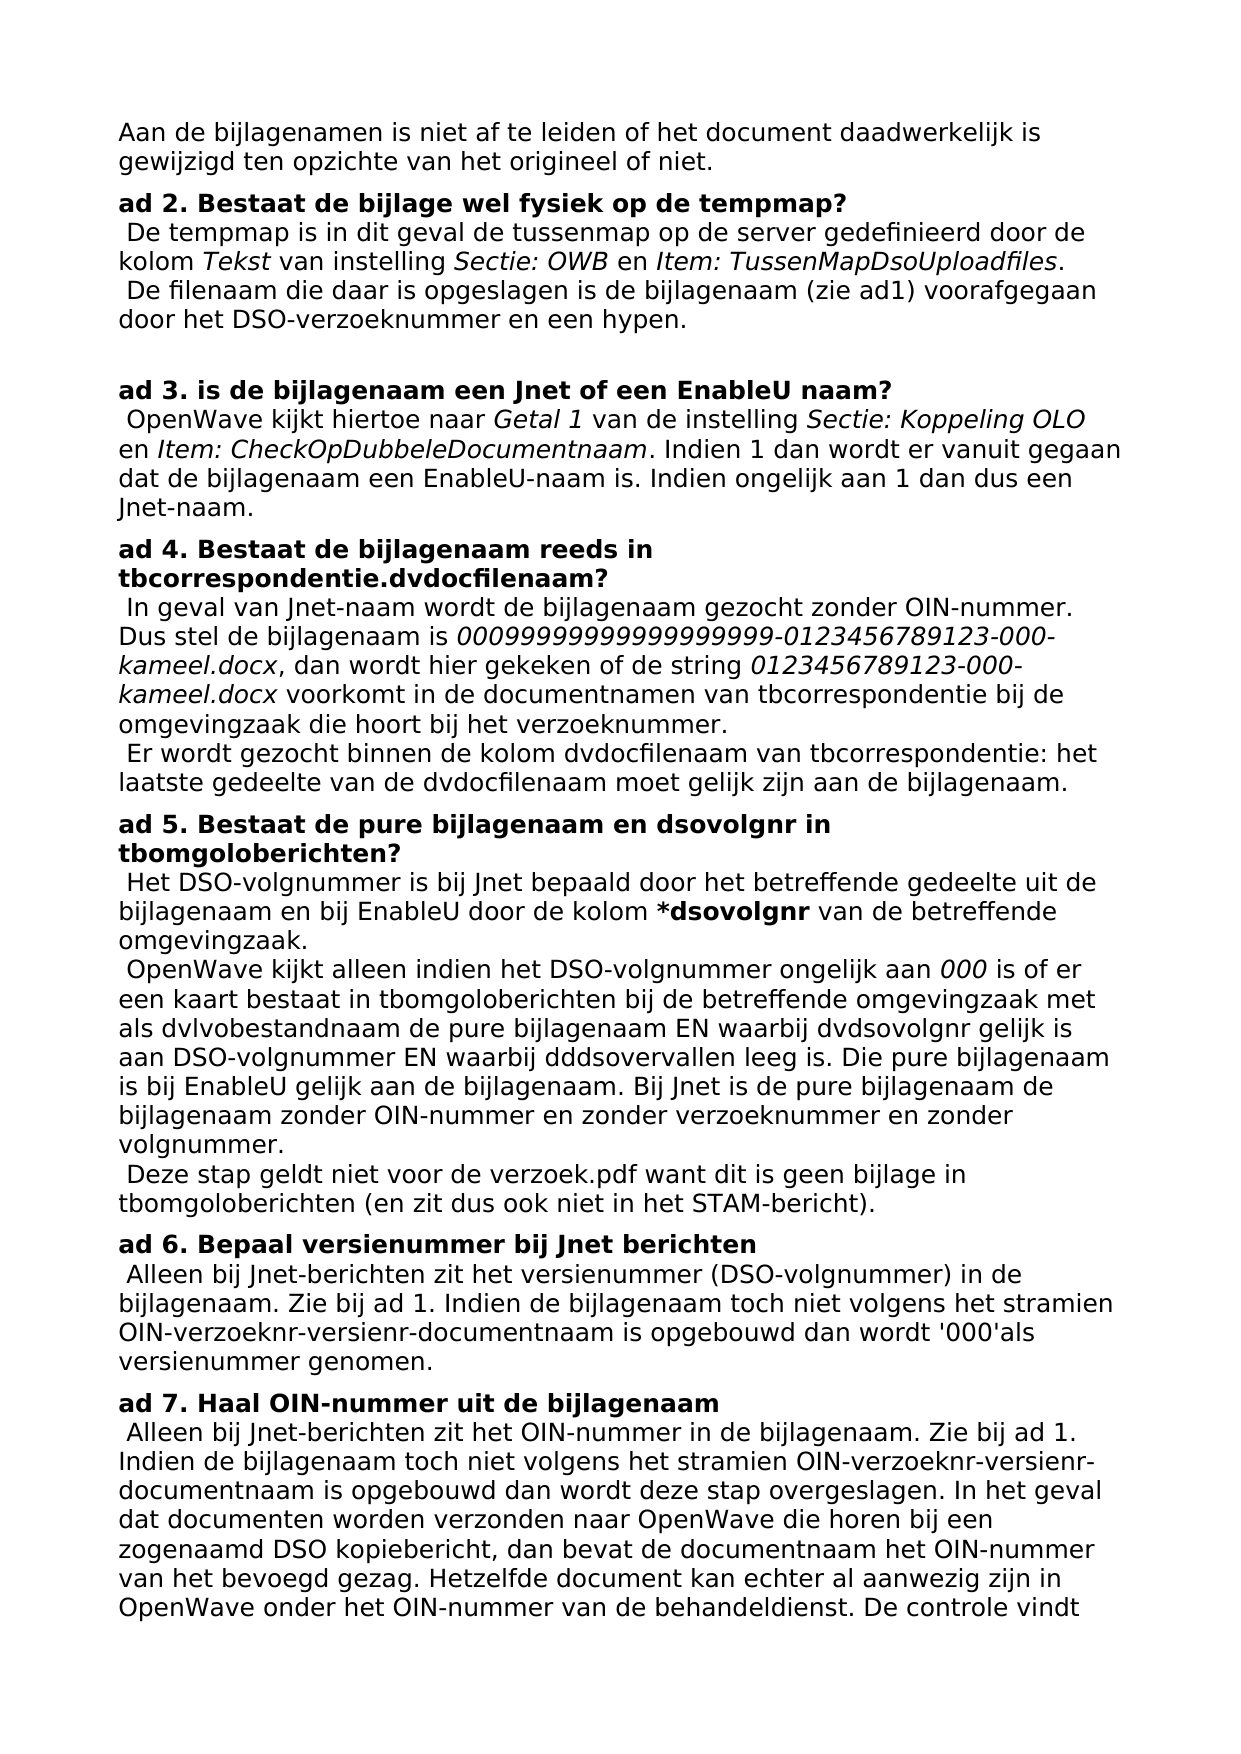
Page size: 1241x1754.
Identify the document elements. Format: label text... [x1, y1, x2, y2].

text ad 6. Bepaal versienummer bij Jnet berichten Alleen bij Jnet-berichten zit het versienummer (DSO-volgnummer) in de bijlagenaam. Zie bij ad 1. Indien de bijlagenaam toch niet volgens het stramien OIN-verzoeknr-versienr-documentnaam is opgebouwd dan wordt '000'als versienummer genomen. [118, 1231, 1122, 1376]
text ad 3. is de bijlagenaam een Jnet of een EnableU naam? OpenWave kijkt hiertoe naar Getal 1 van de instelling Sectie: Koppeling OLO en Item: CheckOpDubbeleDocumentnaam. Indien 1 dan wordt er vanuit gegaan dat de bijlagenaam een EnableU-naam is. Indien ongelijk aan 1 dan dus een Jnet-naam. [118, 376, 1122, 522]
text ad 5. Bestaat de pure bijlagenaam en dsovolgnr in tbomgoloberichten? Het DSO-volgnummer is bij Jnet bepaald door het betreffende gedeelte uit de bijlagenaam en bij EnableU door de kolom *dsovolgnr van de betreffende omgevingzaak. OpenWave kijkt alleen indien het DSO-volgnummer ongelijk aan 000 is of er een kaart bestaat in tbomgoloberichten bij de betreffende omgevingzaak met als dvlvobestandnaam de pure bijlagenaam EN waarbij dvdsovolgnr gelijk is aan DSO-volgnummer EN waarbij dddsovervallen leeg is. Die pure bijlagenaam is bij EnableU gelijk aan de bijlagenaam. Bij Jnet is de pure bijlagenaam de bijlagenaam zonder OIN-nummer en zonder verzoeknummer en zonder volgnummer. Deze stap geldt niet voor de verzoek.pdf want dit is geen bijlage in tbomgoloberichten (en zit dus ook niet in het STAM-bericht). [118, 810, 1122, 1218]
text Aan de bijlagenamen is niet af te leiden of het document daadwerkelijk is gewijzigd ten opzichte van het origineel of niet. [118, 118, 1122, 176]
text ad 7. Haal OIN-nummer uit de bijlagenaam Alleen bij Jnet-berichten zit het OIN-nummer in de bijlagenaam. Zie bij ad 1. Indien de bijlagenaam toch niet volgens het stramien OIN-verzoeknr-versienr-documentnaam is opgebouwd dan wordt deze stap overgeslagen. In het geval dat documenten worden verzonden naar OpenWave die horen bij een zogenaamd DSO kopiebericht, dan bevat de documentnaam het OIN-nummer van het bevoegd gezag. Hetzelfde document kan echter al aanwezig zijn in OpenWave onder het OIN-nummer van de behandeldienst. De controle vindt [118, 1389, 1122, 1622]
text ad 2. Bestaat de bijlage wel fysiek op de tempmap? De tempmap is in dit geval de tussenmap op de server gedefinieerd door de kolom Tekst van instelling Sectie: OWB en Item: TussenMapDsoUploadfiles. De filenaam die daar is opgeslagen is de bijlagenaam (zie ad1) voorafgegaan door het DSO-verzoeknummer en een hypen. [118, 189, 1122, 364]
text ad 4. Bestaat de bijlagenaam reeds in tbcorrespondentie.dvdocfilenaam? In geval van Jnet-naam wordt de bijlagenaam gezocht zonder OIN-nummer. Dus stel de bijlagenaam is 00099999999999999999-0123456789123-000-kameel.docx, dan wordt hier gekeken of de string 0123456789123-000-kameel.docx voorkomt in de documentnamen van tbcorrespondentie bij de omgevingzaak die hoort bij het verzoeknummer. Er wordt gezocht binnen de kolom dvdocfilenaam van tbcorrespondentie: het laatste gedeelte van de dvdocfilenaam moet gelijk zijn aan de bijlagenaam. [118, 535, 1122, 797]
